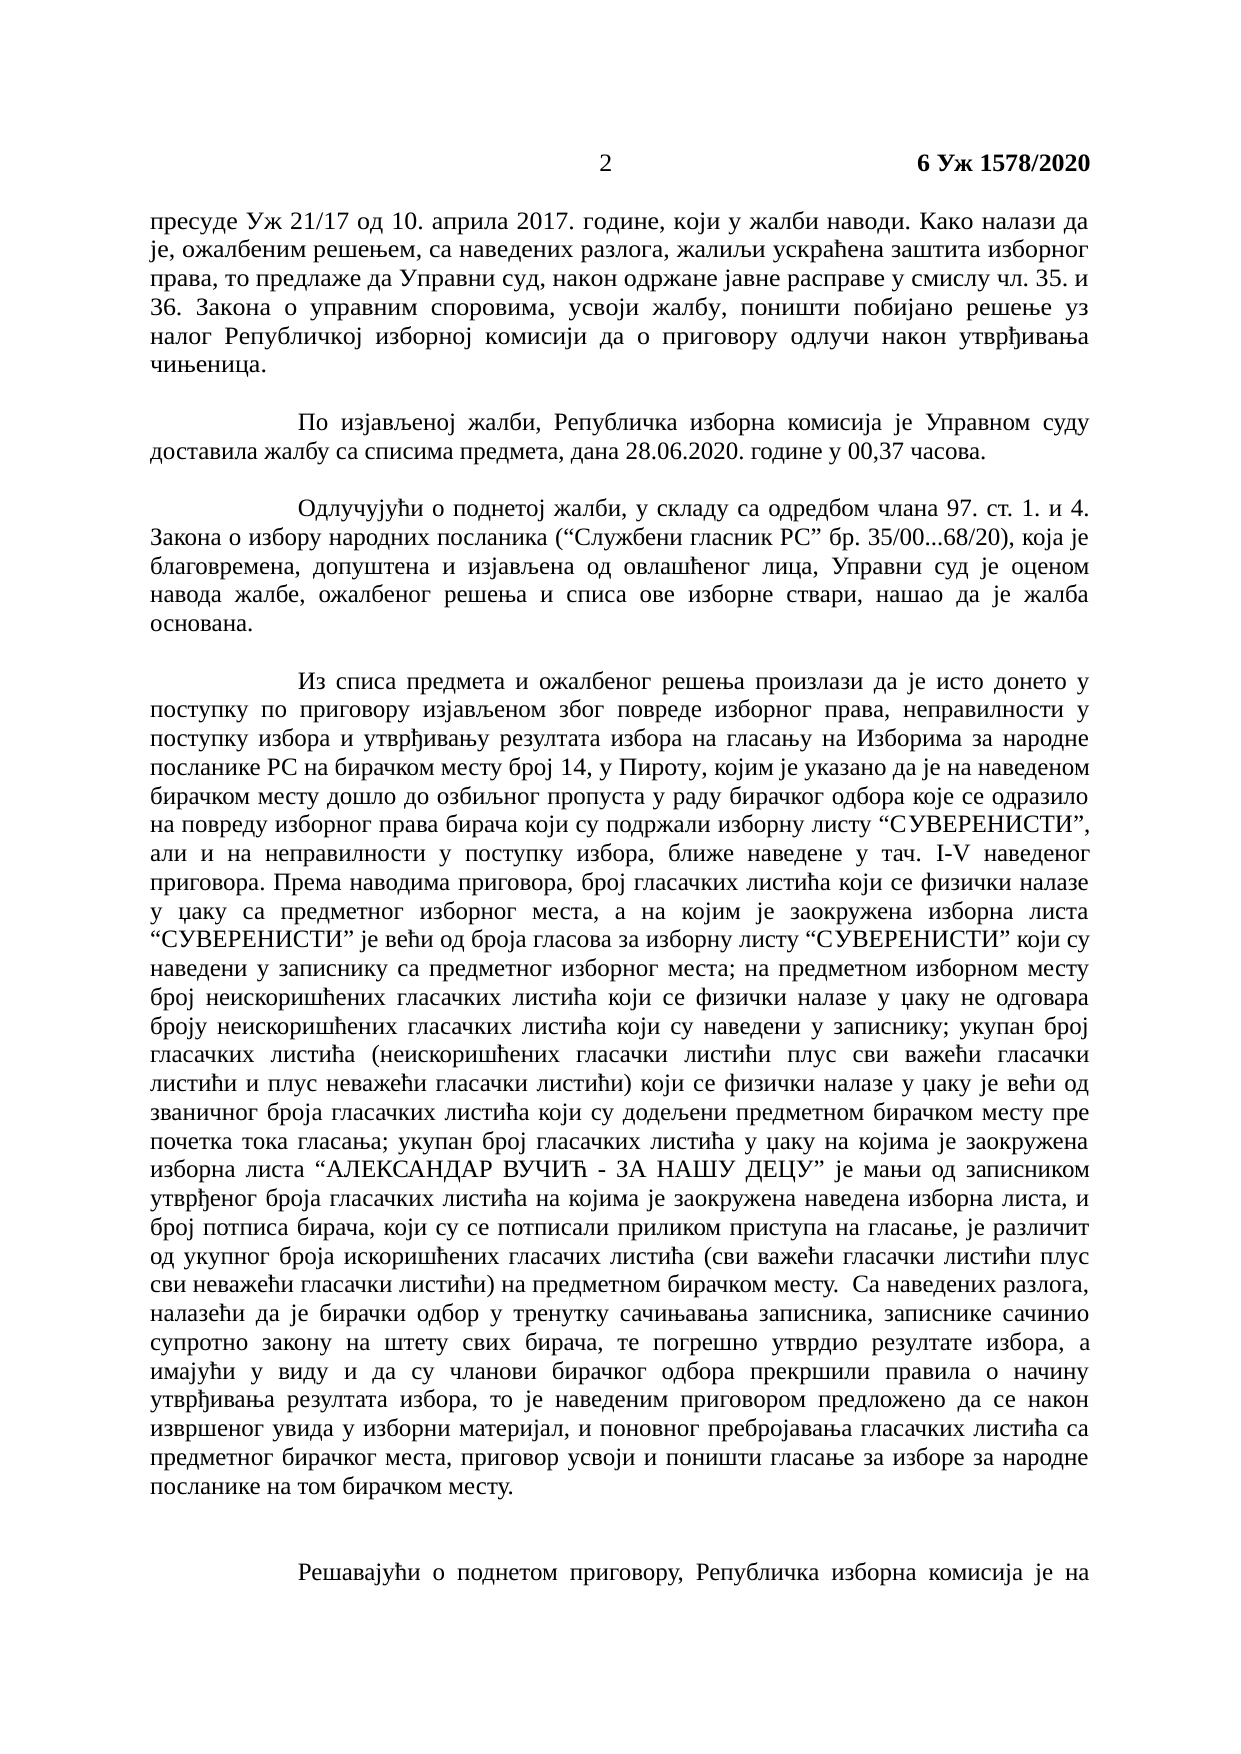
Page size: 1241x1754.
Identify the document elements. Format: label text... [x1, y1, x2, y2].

text Одлучујући о поднетој жалби, у складу са одредбом члана 97. ст. 1. и 4. Закона о избору народних посланика (“Службени гласник РС” бр. 35/00...68/20), која је благовремена, допуштена и изјављена од овлашћеног лица, Управни суд је оценом навода жалбе, ожалбеног решења и списа ове изборне ствари, нашао да је жалба основана. [150, 493, 1090, 637]
text Решавајући о поднетом приговору, Републичка изборна комисија је на [150, 1557, 1090, 1586]
text пресуде Уж 21/17 од 10. априла 2017. године, који у жалби наводи. Како налази да је, ожалбеним решењем, са наведених разлога, жалиљи ускраћена заштита изборног права, то предлаже да Управни суд, након одржане јавне расправе у смислу чл. 35. и 36. Закона о управним споровима, усвоји жалбу, поништи побијано решење уз налог Републичкој изборној комисији да о приговору одлучи након утврђивања чињеница. [150, 206, 1090, 378]
text По изјављеној жалби, Републичка изборна комисија је Управном суду доставила жалбу са списима предмета, дана 28.06.2020. године у 00,37 часова. [150, 407, 1090, 464]
text Из списа предмета и ожалбеног решења произлази да је исто донето у поступку по приговору изјављеном због повреде изборног права, неправилности у поступку избора и утврђивању резултата избора на гласању на Изборима за народне посланике РС на бирачком месту број 14, у Пироту, којим је указано да је на наведеном бирачком месту дошло до озбиљног пропуста у раду бирачког одбора које се одразило на повреду изборног права бирача који су подржали изборну листу “СУВЕРЕНИСТИ”, али и на неправилности у поступку избора, ближе наведене у тач. I-V наведеног приговора. Према наводима приговора, број гласачких листића који се физички налазе у џаку са предметног изборног места, а на којим је заокружена изборна листа “СУВЕРЕНИСТИ” је већи од броја гласова за изборну листу “СУВЕРЕНИСТИ” који су наведени у записнику са предметног изборног места; на предметном изборном месту број неискоришћених гласачких листића који се физички налазе у џаку не одговара броју неискоришћених гласачких листића који су наведени у записнику; укупан број гласачких листића (неискоришћених гласачки листићи плус сви важећи гласачки листићи и плус неважећи гласачки листићи) који се физички налазе у џаку је већи од званичног броја гласачких листића који су додељени предметном бирачком месту пре почетка тока гласања; укупан број гласачких листића у џаку на којима је заокружена изборна листа “АЛЕКСАНДАР ВУЧИЋ - ЗА НАШУ ДЕЦУ” је мањи од записником утврђеног броја гласачких листића на којима је заокружена наведена изборна листа, и број потписа бирача, који су се потписали приликом приступа на гласање, је различит од укупног броја искоришћених гласачих листића (сви важећи гласачки листићи плус сви неважећи гласачки листићи) на предметном бирачком месту. Са наведених разлога, налазећи да је бирачки одбор у тренутку сачињавања записника, записнике сачинио супротно закону на штету свих бирача, те погрешно утврдио резултате избора, а имајући у виду и да су чланови бирачког одбора прекршили правила о начину утврђивања резултата избора, то је наведеним приговором предложено да се након извршеног увида у изборни материјал, и поновног пребројавања гласачких листића са предметног бирачког места, приговор усвоји и поништи гласање за изборе за народне посланике на том бирачком месту. [150, 666, 1090, 1499]
